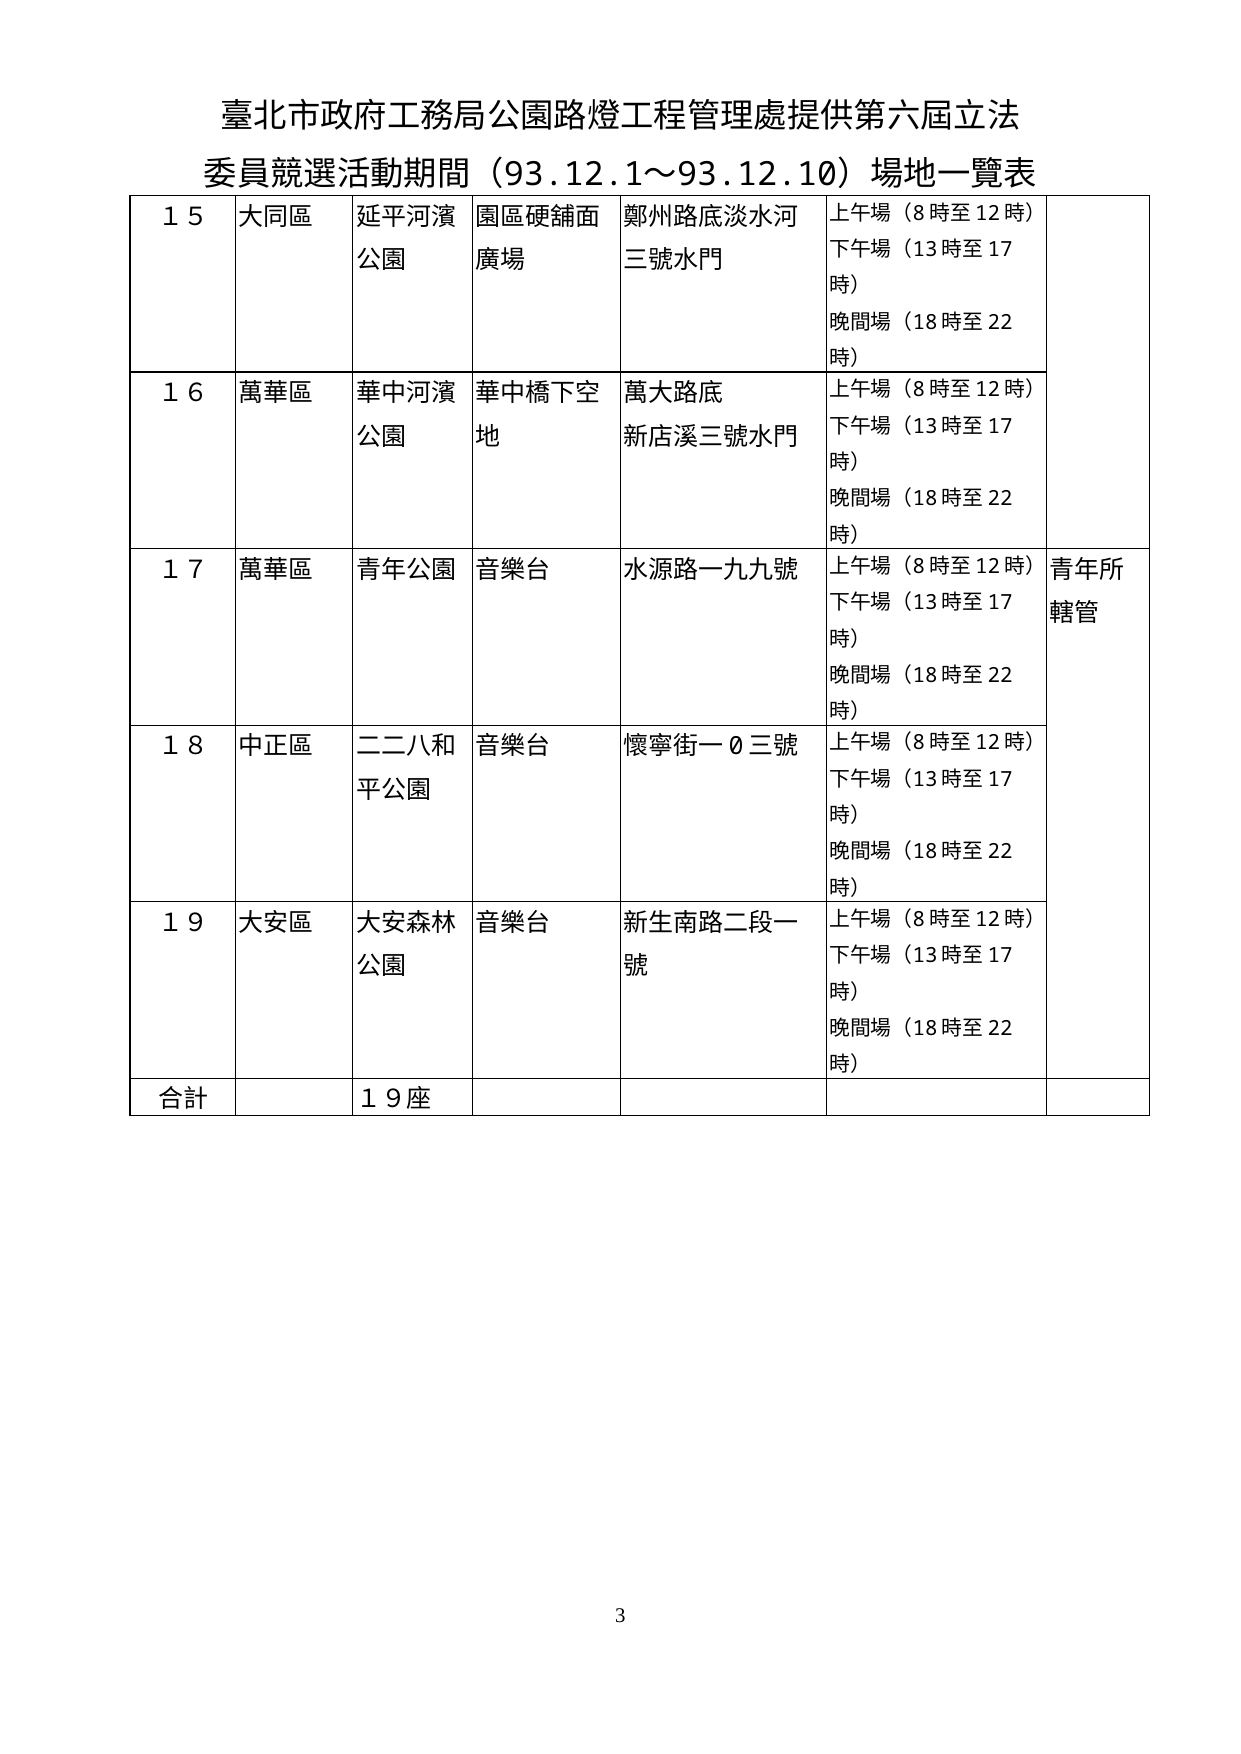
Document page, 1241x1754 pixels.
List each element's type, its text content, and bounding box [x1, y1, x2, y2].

table_cell 中正區 [236, 726, 352, 901]
table_cell 延平河濱公園 [353, 196, 472, 371]
table_cell 上午場（8時至12時） 下午場（13時至17時） 晚間場（18時至22時） [827, 726, 1046, 901]
table_cell 上午場（8時至12時） 下午場（13時至17時） 晚間場（18時至22時） [827, 196, 1046, 371]
table_cell １６ [131, 373, 235, 548]
table_cell 華中河濱公園 [353, 373, 472, 548]
table_cell [1047, 196, 1149, 548]
table_cell 萬華區 [236, 549, 352, 724]
table_cell 音樂台 [473, 902, 620, 1078]
table_cell １９ [131, 902, 235, 1078]
table_cell 華中橋下空地 [473, 373, 620, 548]
table_cell １７ [131, 549, 235, 724]
table_cell 二二八和平公園 [353, 726, 472, 901]
table_cell 青年公園 [353, 549, 472, 724]
table_cell [827, 1079, 1046, 1115]
table_cell 水源路一九九號 [621, 549, 826, 724]
table_cell 萬華區 [236, 373, 352, 548]
table_cell [473, 1079, 620, 1115]
table_cell 懷寧街一0三號 [621, 726, 826, 901]
table_cell 青年所轄管 [1047, 549, 1149, 1078]
table_cell [236, 1079, 352, 1115]
table_cell 合計 [131, 1079, 235, 1115]
table_cell 上午場（8時至12時） 下午場（13時至17時） 晚間場（18時至22時） [827, 549, 1046, 724]
table_cell １８ [131, 726, 235, 901]
table_cell 上午場（8時至12時） 下午場（13時至17時） 晚間場（18時至22時） [827, 902, 1046, 1078]
table_cell 萬大路底 新店溪三號水門 [621, 373, 826, 548]
table_cell [621, 1079, 826, 1115]
table_cell １５ [131, 196, 235, 371]
table_cell 音樂台 [473, 549, 620, 724]
table_cell [1047, 1079, 1149, 1115]
table_cell 大同區 [236, 196, 352, 371]
table_cell 新生南路二段一號 [621, 902, 826, 1078]
table_cell 鄭州路底淡水河三號水門 [621, 196, 826, 371]
table_cell 園區硬舖面廣場 [473, 196, 620, 371]
table_cell 大安森林公園 [353, 902, 472, 1078]
table_cell 大安區 [236, 902, 352, 1078]
table_cell 音樂台 [473, 726, 620, 901]
table_cell 上午場（8時至12時） 下午場（13時至17時） 晚間場（18時至22時） [827, 373, 1046, 548]
table_cell １９座 [353, 1079, 472, 1115]
